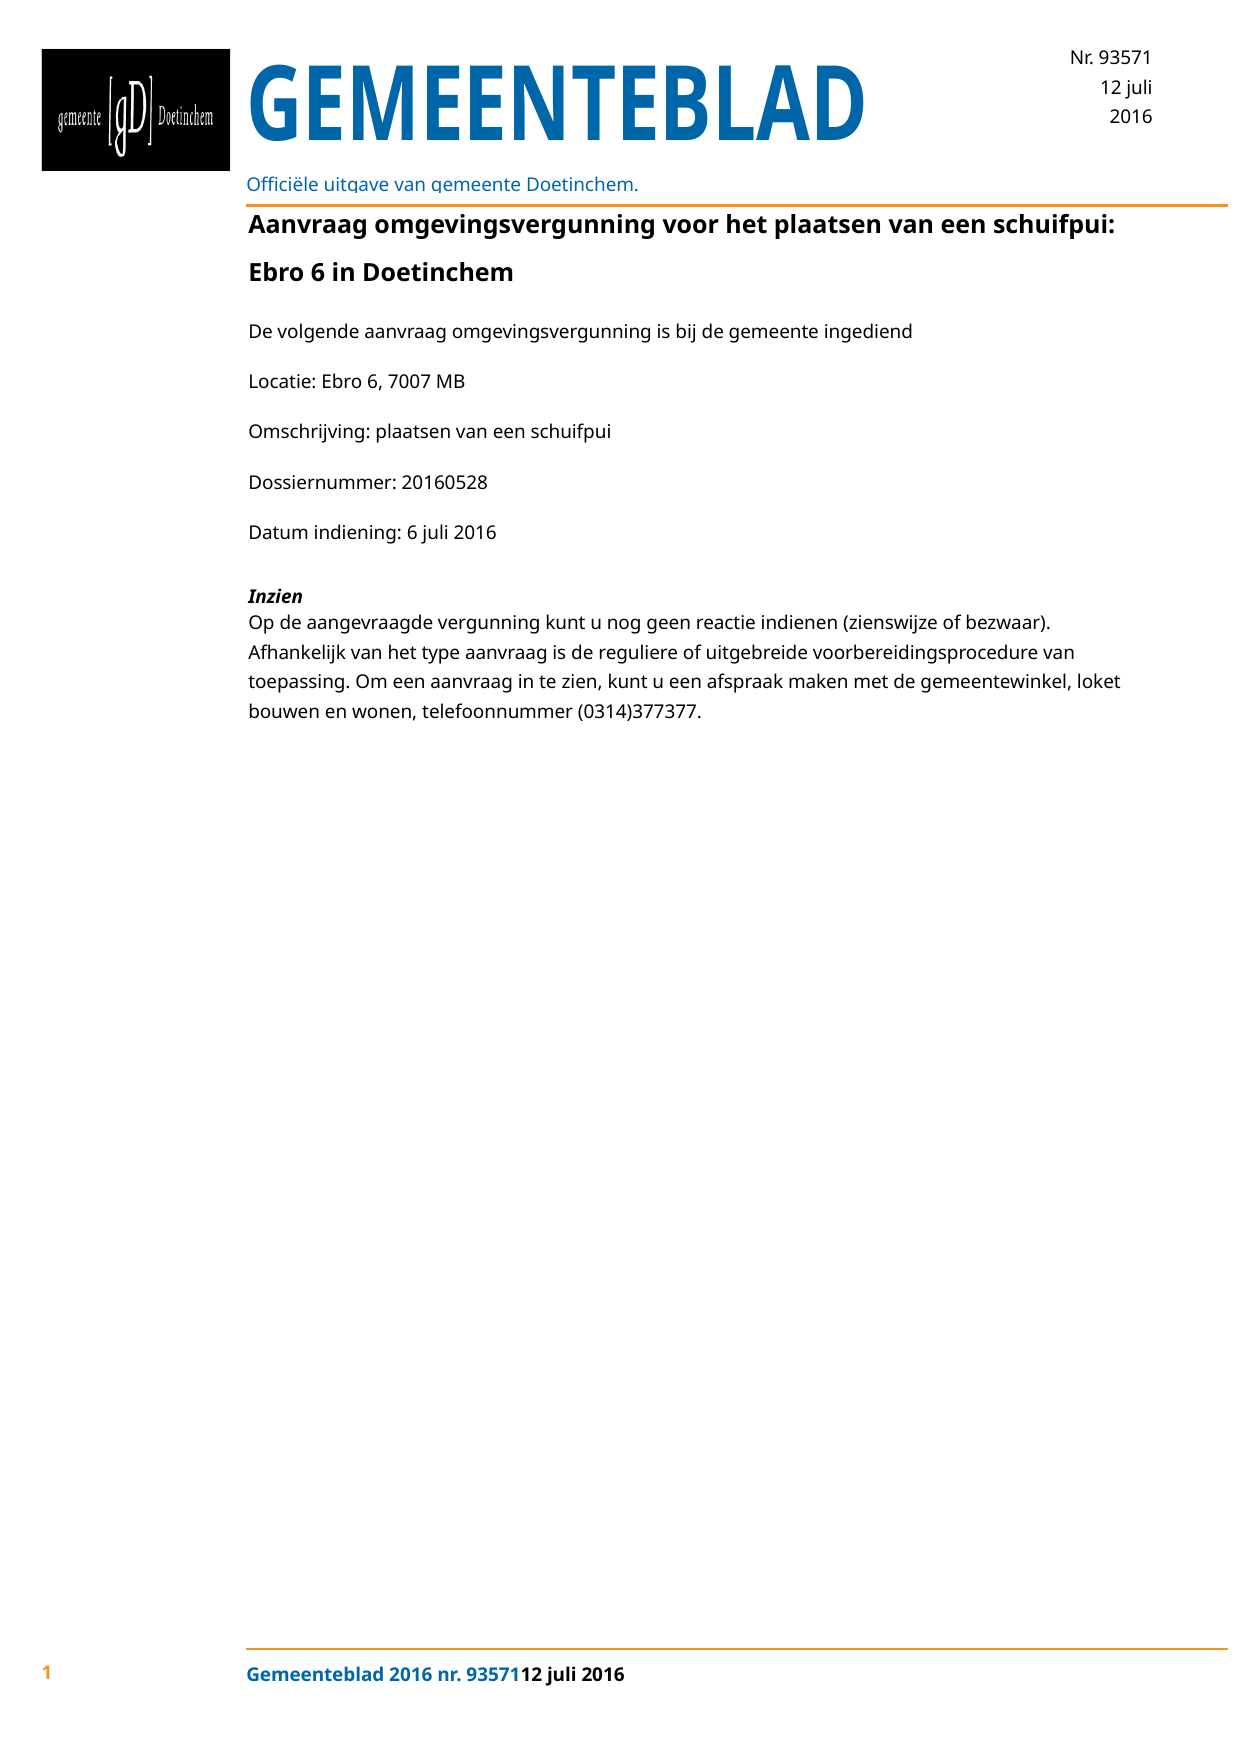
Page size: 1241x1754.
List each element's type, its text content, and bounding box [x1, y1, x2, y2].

text Inzien [248, 583, 1152, 609]
text Omschrijving: plaatsen van een schuifpui [248, 419, 1152, 444]
text Dossiernummer: 20160528 [248, 469, 1152, 495]
text Aanvraag omgevingsvergunning voor het plaatsen van een schuifpui: Ebro 6 in Doetinchem [248, 207, 1152, 288]
text De volgende aanvraag omgevingsvergunning is bij de gemeente ingediend [248, 318, 1152, 344]
text Op de aangevraagde vergunning kunt u nog geen reactie indienen (zienswijze of bezwaar). Afhankelijk van het type aanvraag is de reguliere of uitgebreide voorbereidingsprocedure van toepassing. Om een aanvraag in te zien, kunt u een afspraak maken met de gemeentewinkel, loket bouwen en wonen, telefoonnummer (0314)377377. [248, 609, 1152, 724]
text Locatie: Ebro 6, 7007 MB [248, 368, 1152, 394]
picture [41, 47, 231, 172]
text Datum indiening: 6 juli 2016 [248, 519, 1152, 545]
